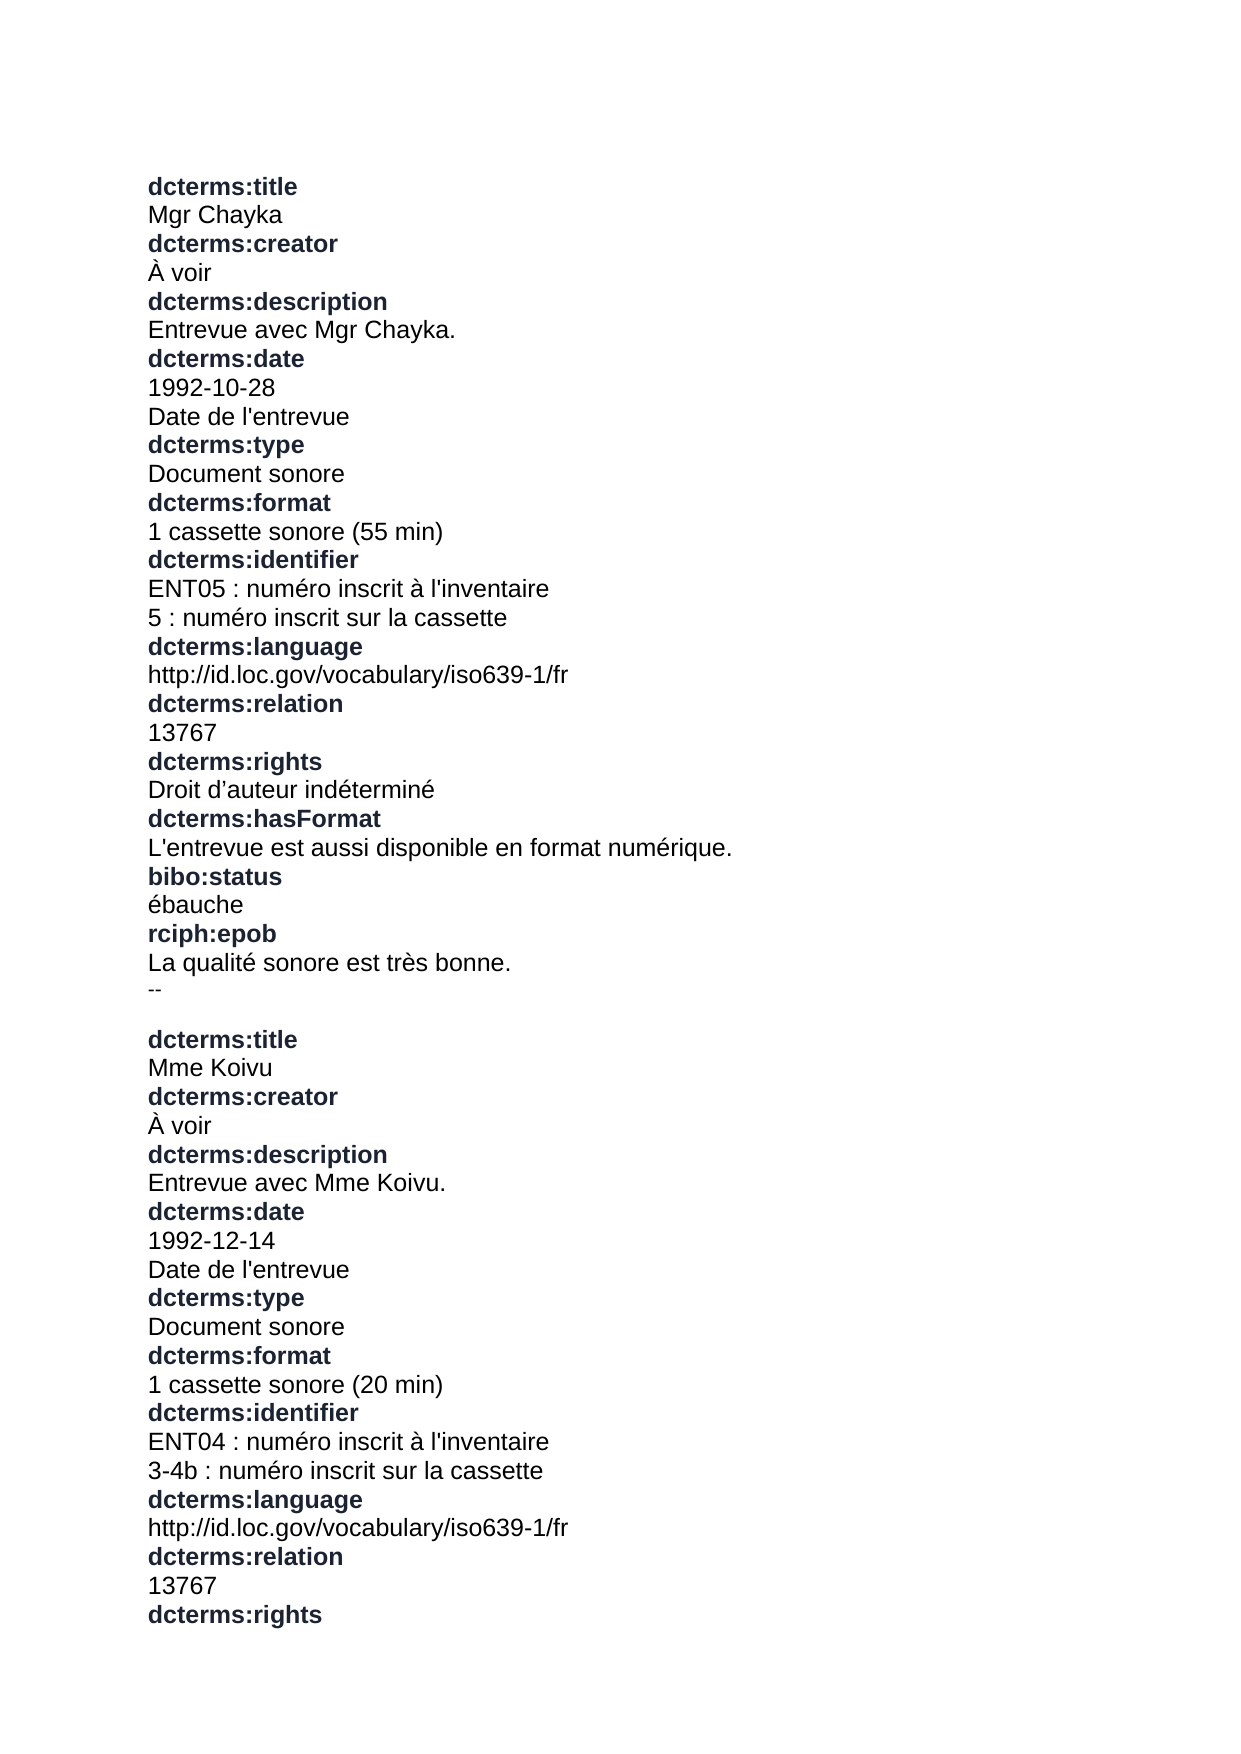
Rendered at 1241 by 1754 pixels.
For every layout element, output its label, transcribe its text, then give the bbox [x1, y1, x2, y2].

text dcterms:relation [148, 689, 1092, 718]
text dcterms:hasFormat [148, 804, 1092, 833]
text dcterms:description [148, 1139, 1092, 1168]
text dcterms:title [148, 172, 1092, 200]
text dcterms:creator [148, 229, 1092, 258]
text ENT04 : numéro inscrit à l'inventaire [148, 1427, 1092, 1456]
text dcterms:date [148, 1197, 1092, 1226]
text Mme Koivu [148, 1053, 1092, 1082]
text 13767 [148, 1571, 1092, 1599]
text 1992-10-28 [148, 373, 1092, 402]
text Entrevue avec Mme Koivu. [148, 1168, 1092, 1197]
text dcterms:date [148, 344, 1092, 373]
text dcterms:creator [148, 1082, 1092, 1111]
text dcterms:language [148, 632, 1092, 660]
text 1 cassette sonore (55 min) [148, 517, 1092, 545]
text Date de l'entrevue [148, 402, 1092, 430]
text bibo:status [148, 862, 1092, 890]
text 5 : numéro inscrit sur la cassette [148, 603, 1092, 632]
text 3-4b : numéro inscrit sur la cassette [148, 1456, 1092, 1484]
text rciph:epob [148, 919, 1092, 948]
text 1992-12-14 [148, 1226, 1092, 1254]
text Document sonore [148, 459, 1092, 488]
text dcterms:format [148, 1341, 1092, 1369]
text Document sonore [148, 1312, 1092, 1341]
text http://id.loc.gov/vocabulary/iso639-1/fr [148, 1513, 1092, 1542]
text dcterms:type [148, 430, 1092, 459]
text dcterms:rights [148, 1599, 1092, 1628]
text Droit d’auteur indéterminé [148, 775, 1092, 804]
text La qualité sonore est très bonne. [148, 948, 1092, 977]
text dcterms:identifier [148, 545, 1092, 574]
text À voir [148, 258, 1092, 287]
text -- [148, 977, 1092, 1001]
text dcterms:format [148, 488, 1092, 517]
text dcterms:language [148, 1484, 1092, 1513]
text dcterms:description [148, 287, 1092, 315]
text http://id.loc.gov/vocabulary/iso639-1/fr [148, 660, 1092, 689]
text dcterms:identifier [148, 1398, 1092, 1427]
text ébauche [148, 890, 1092, 919]
text 1 cassette sonore (20 min) [148, 1369, 1092, 1398]
text ENT05 : numéro inscrit à l'inventaire [148, 574, 1092, 603]
text dcterms:relation [148, 1542, 1092, 1571]
text L'entrevue est aussi disponible en format numérique. [148, 833, 1092, 862]
text À voir [148, 1111, 1092, 1139]
text Entrevue avec Mgr Chayka. [148, 315, 1092, 344]
text dcterms:type [148, 1283, 1092, 1312]
text Date de l'entrevue [148, 1254, 1092, 1283]
text dcterms:rights [148, 747, 1092, 775]
text 13767 [148, 718, 1092, 747]
text Mgr Chayka [148, 200, 1092, 229]
text dcterms:title [148, 1024, 1092, 1053]
